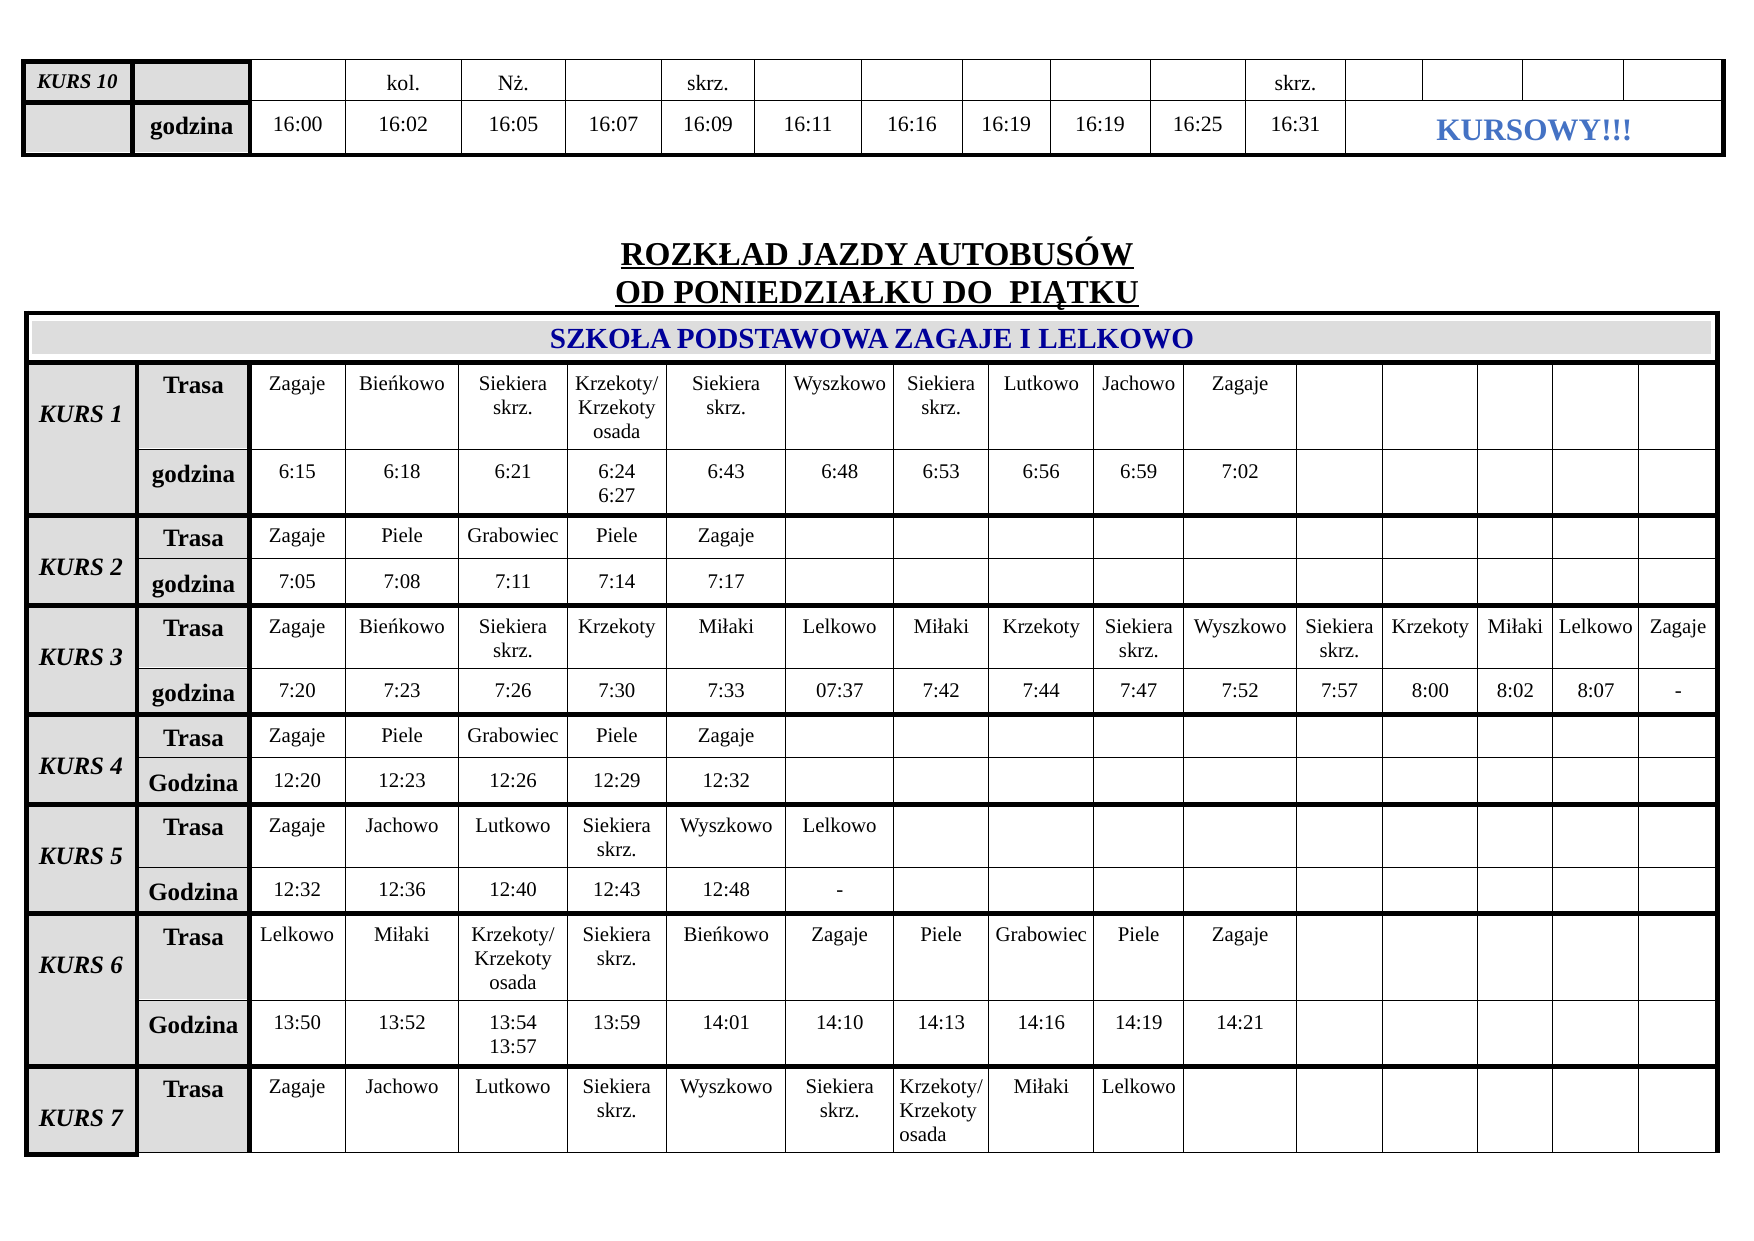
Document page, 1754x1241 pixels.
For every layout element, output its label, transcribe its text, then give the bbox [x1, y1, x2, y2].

table_cell 12:26 [459, 758, 567, 802]
table_cell Wyszkowo [786, 365, 893, 448]
table_cell Piele [1094, 916, 1183, 999]
table_cell Zagaje [252, 1069, 345, 1152]
table_cell [1383, 916, 1477, 999]
table_cell Miłaki [989, 1069, 1093, 1152]
table_cell Piele [568, 518, 666, 558]
table_cell 16:07 [566, 101, 661, 152]
table_cell Trasa [139, 717, 247, 757]
table_cell [989, 717, 1093, 757]
table_cell [894, 868, 988, 911]
table_cell [1553, 807, 1638, 866]
table_cell 8:07 [1553, 669, 1638, 712]
table_cell [1297, 559, 1382, 603]
table_cell Krzekoty [1383, 608, 1477, 667]
table_cell Lelkowo [786, 608, 893, 667]
table_cell [1094, 758, 1183, 802]
table_cell [1639, 1069, 1715, 1152]
table_cell 6:15 [252, 450, 345, 513]
table_cell Piele [568, 717, 666, 757]
text ROZKŁAD JAZDY AUTOBUSÓW [29, 234, 1724, 272]
table_cell Zagaje [667, 518, 785, 558]
table_cell [1297, 717, 1382, 757]
table_cell [1297, 868, 1382, 911]
table_cell [989, 518, 1093, 558]
table_cell 16:19 [1051, 101, 1150, 152]
table_cell Trasa [139, 1069, 247, 1152]
table_cell 13:50 [252, 1001, 345, 1064]
table_cell 16:25 [1151, 101, 1245, 152]
table_cell [862, 60, 962, 100]
table_cell skrz. [662, 60, 754, 100]
table_cell Krzekoty [568, 608, 666, 667]
table_cell [1297, 450, 1382, 513]
table_cell 12:43 [568, 868, 666, 911]
table_cell [1639, 758, 1715, 802]
table_cell 16:00 [252, 101, 345, 152]
table_cell Miłaki [667, 608, 785, 667]
table_cell Siekiera skrz. [568, 1069, 666, 1152]
table_cell [894, 758, 988, 802]
table_cell Zagaje [1184, 916, 1296, 999]
table_cell Grabowiec [989, 916, 1093, 999]
table_cell 7:05 [252, 559, 345, 603]
table_cell 16:31 [1246, 101, 1345, 152]
table_cell 7:44 [989, 669, 1093, 712]
table_cell Siekiera skrz. [1094, 608, 1183, 667]
table_cell [1383, 868, 1477, 911]
table_cell 8:02 [1478, 669, 1552, 712]
table_cell skrz. [1246, 60, 1345, 100]
table_cell Trasa [139, 608, 247, 667]
table_cell [1478, 916, 1552, 999]
table_cell KURS 1 [29, 365, 135, 513]
table_cell [1639, 518, 1715, 558]
table_cell [1094, 559, 1183, 603]
table_cell [1553, 1069, 1638, 1152]
table_cell Wyszkowo [1184, 608, 1296, 667]
table_cell godzina [135, 105, 248, 152]
table_cell [1184, 868, 1296, 911]
table_cell [1184, 807, 1296, 866]
table_cell 13:52 [346, 1001, 458, 1064]
table_cell KURS 3 [29, 608, 135, 712]
table_cell [786, 758, 893, 802]
table_cell 7:08 [346, 559, 458, 603]
table_cell [1297, 365, 1382, 448]
table_cell Zagaje [786, 916, 893, 999]
table_cell 14:16 [989, 1001, 1093, 1064]
table_cell [1478, 450, 1552, 513]
table_cell 6:24 6:27 [568, 450, 666, 513]
table_cell [1639, 916, 1715, 999]
table_cell Godzina [139, 868, 247, 911]
table_cell [1094, 868, 1183, 911]
table_cell 7:14 [568, 559, 666, 603]
table_cell Zagaje [1639, 608, 1715, 667]
table_cell [963, 60, 1050, 100]
table_cell [1383, 717, 1477, 757]
table_cell Piele [346, 717, 458, 757]
table_cell - [1639, 669, 1715, 712]
table_cell 12:40 [459, 868, 567, 911]
table_cell 12:36 [346, 868, 458, 911]
table_cell [1478, 758, 1552, 802]
table_cell [1639, 807, 1715, 866]
table_cell KURS 4 [29, 717, 135, 802]
table_cell Godzina [139, 758, 247, 802]
table_cell 13:54 13:57 [459, 1001, 567, 1064]
table_cell Zagaje [252, 518, 345, 558]
table_cell 12:23 [346, 758, 458, 802]
table_cell [1478, 365, 1552, 448]
table_cell [1184, 1069, 1296, 1152]
table_cell Zagaje [1184, 365, 1296, 448]
table_cell Jachowo [346, 807, 458, 866]
table_cell 16:16 [862, 101, 962, 152]
table_cell 16:02 [346, 101, 461, 152]
table_cell 7:17 [667, 559, 785, 603]
table_cell 7:57 [1297, 669, 1382, 712]
table_cell 12:48 [667, 868, 785, 911]
table_cell Miłaki [894, 608, 988, 667]
table_cell Siekiera skrz. [459, 365, 567, 448]
table_cell 7:42 [894, 669, 988, 712]
table_cell 7:52 [1184, 669, 1296, 712]
table_cell [894, 559, 988, 603]
table_cell [26, 105, 130, 152]
table_cell [1094, 807, 1183, 866]
table_cell [1383, 559, 1477, 603]
table_cell 13:59 [568, 1001, 666, 1064]
table_cell 8:00 [1383, 669, 1477, 712]
table_cell Godzina [139, 1001, 247, 1064]
table_cell [1639, 450, 1715, 513]
table_cell Krzekoty [989, 608, 1093, 667]
table_header SZKOŁA PODSTAWOWA ZAGAJE I LELKOWO [29, 315, 1715, 360]
table_cell 7:33 [667, 669, 785, 712]
table_cell Grabowiec [459, 717, 567, 757]
table_cell kol. [346, 60, 461, 100]
table_cell Zagaje [252, 807, 345, 866]
table_cell Zagaje [252, 608, 345, 667]
table_cell 14:19 [1094, 1001, 1183, 1064]
table_cell Lutkowo [989, 365, 1093, 448]
table_cell [1346, 60, 1422, 100]
table_cell 12:32 [252, 868, 345, 911]
table_cell [1383, 807, 1477, 866]
table_cell 16:09 [662, 101, 754, 152]
table_cell Trasa [139, 518, 247, 558]
table_cell KURS 2 [29, 518, 135, 603]
table_cell [1478, 1001, 1552, 1064]
table_cell Krzekoty/ Krzekoty osada [459, 916, 567, 999]
table_cell 6:43 [667, 450, 785, 513]
table_cell [1383, 1001, 1477, 1064]
table_cell [1523, 60, 1623, 100]
table_cell Bieńkowo [346, 608, 458, 667]
table_cell [1478, 868, 1552, 911]
table_cell [894, 518, 988, 558]
table_cell Zagaje [252, 365, 345, 448]
table_cell [1094, 717, 1183, 757]
table_cell [989, 559, 1093, 603]
table_cell Siekiera skrz. [786, 1069, 893, 1152]
table_cell Lelkowo [252, 916, 345, 999]
table_cell Krzekoty/Krzekoty osada [568, 365, 666, 448]
table_cell [566, 60, 661, 100]
table_cell Krzekoty/ Krzekoty osada [894, 1069, 988, 1152]
table_cell [1553, 758, 1638, 802]
table_cell [135, 64, 248, 100]
table_cell 16:19 [963, 101, 1050, 152]
table_cell KURSOWY!!! [1346, 101, 1721, 152]
table_cell 6:56 [989, 450, 1093, 513]
table_cell Zagaje [252, 717, 345, 757]
table_cell 6:21 [459, 450, 567, 513]
table_cell Jachowo [1094, 365, 1183, 448]
table_cell [989, 758, 1093, 802]
table_cell 14:13 [894, 1001, 988, 1064]
table_cell Jachowo [346, 1069, 458, 1152]
table_cell Wyszkowo [667, 1069, 785, 1152]
table_cell [1383, 758, 1477, 802]
table_cell 16:11 [755, 101, 861, 152]
table_cell [1553, 518, 1638, 558]
table_cell Lutkowo [459, 1069, 567, 1152]
table_cell [1423, 60, 1522, 100]
table_cell [1383, 518, 1477, 558]
table_cell godzina [139, 450, 247, 513]
table_cell 6:53 [894, 450, 988, 513]
table_cell [1553, 1001, 1638, 1064]
table_cell Lelkowo [1553, 608, 1638, 667]
table_cell [1184, 717, 1296, 757]
table_cell 14:01 [667, 1001, 785, 1064]
table_cell 12:32 [667, 758, 785, 802]
table_cell KURS 10 [26, 64, 130, 100]
table_cell Miłaki [1478, 608, 1552, 667]
table_cell [1151, 60, 1245, 100]
table_cell godzina [139, 559, 247, 603]
table_cell [1639, 365, 1715, 448]
table_cell 07:37 [786, 669, 893, 712]
table_cell - [786, 868, 893, 911]
table_cell [786, 717, 893, 757]
table_cell [252, 60, 345, 100]
table_cell Grabowiec [459, 518, 567, 558]
table_cell godzina [139, 669, 247, 712]
table_cell Miłaki [346, 916, 458, 999]
table_cell 7:23 [346, 669, 458, 712]
table_cell [1553, 450, 1638, 513]
table_cell [1051, 60, 1150, 100]
table_cell 16:05 [462, 101, 565, 152]
table_cell Wyszkowo [667, 807, 785, 866]
table_cell 7:02 [1184, 450, 1296, 513]
table_cell Zagaje [667, 717, 785, 757]
table_cell Trasa [139, 916, 247, 999]
text OD PONIEDZIAŁKU DO PIĄTKU [29, 272, 1724, 311]
table_cell [989, 807, 1093, 866]
table_cell [1639, 559, 1715, 603]
table_cell [1297, 758, 1382, 802]
table_cell [894, 807, 988, 866]
table_cell [1478, 1069, 1552, 1152]
table_cell 6:48 [786, 450, 893, 513]
table_cell 7:47 [1094, 669, 1183, 712]
table_cell [1639, 1001, 1715, 1064]
table_cell [786, 559, 893, 603]
table_cell [1639, 868, 1715, 911]
table_cell [1184, 518, 1296, 558]
table_cell [1297, 807, 1382, 866]
table_cell [786, 518, 893, 558]
table_cell [755, 60, 861, 100]
table_cell Piele [894, 916, 988, 999]
table_cell KURS 5 [29, 807, 135, 911]
table_cell [1184, 758, 1296, 802]
table_cell [1553, 365, 1638, 448]
table_cell Bieńkowo [667, 916, 785, 999]
table_cell [1184, 559, 1296, 603]
table_cell [1478, 559, 1552, 603]
table_cell [1553, 916, 1638, 999]
table_cell Bieńkowo [346, 365, 458, 448]
table_cell [1383, 1069, 1477, 1152]
table_cell Lelkowo [1094, 1069, 1183, 1152]
table_cell 7:20 [252, 669, 345, 712]
table_cell [1553, 559, 1638, 603]
table_cell 14:21 [1184, 1001, 1296, 1064]
table_cell 14:10 [786, 1001, 893, 1064]
table_cell [1553, 868, 1638, 911]
table_cell [1478, 807, 1552, 866]
table_cell [1383, 450, 1477, 513]
table_cell Siekiera skrz. [1297, 608, 1382, 667]
table_cell 6:59 [1094, 450, 1183, 513]
table_cell 6:18 [346, 450, 458, 513]
table_cell [989, 868, 1093, 911]
table_cell [1297, 916, 1382, 999]
table_cell Siekiera skrz. [568, 916, 666, 999]
table_cell Trasa [139, 365, 247, 448]
table_cell Siekiera skrz. [667, 365, 785, 448]
table_cell [1478, 518, 1552, 558]
table_cell KURS 6 [29, 916, 135, 1064]
table_cell [1478, 717, 1552, 757]
table_cell [1383, 365, 1477, 448]
table_cell [1639, 717, 1715, 757]
table_cell [1624, 60, 1721, 100]
table_cell Siekiera skrz. [894, 365, 988, 448]
table_cell [1297, 518, 1382, 558]
table_cell 7:26 [459, 669, 567, 712]
table_cell KURS 7 [29, 1069, 135, 1152]
table_cell Piele [346, 518, 458, 558]
table_cell 12:20 [252, 758, 345, 802]
table_cell Nż. [462, 60, 565, 100]
table_cell Lelkowo [786, 807, 893, 866]
table_cell 12:29 [568, 758, 666, 802]
table_cell [1297, 1069, 1382, 1152]
table_cell Lutkowo [459, 807, 567, 866]
table_cell [1553, 717, 1638, 757]
table_cell 7:11 [459, 559, 567, 603]
table_cell [1094, 518, 1183, 558]
table_cell [894, 717, 988, 757]
table_cell 7:30 [568, 669, 666, 712]
table_cell Siekiera skrz. [459, 608, 567, 667]
table_cell [1297, 1001, 1382, 1064]
table_cell Siekiera skrz. [568, 807, 666, 866]
table_cell Trasa [139, 807, 247, 866]
